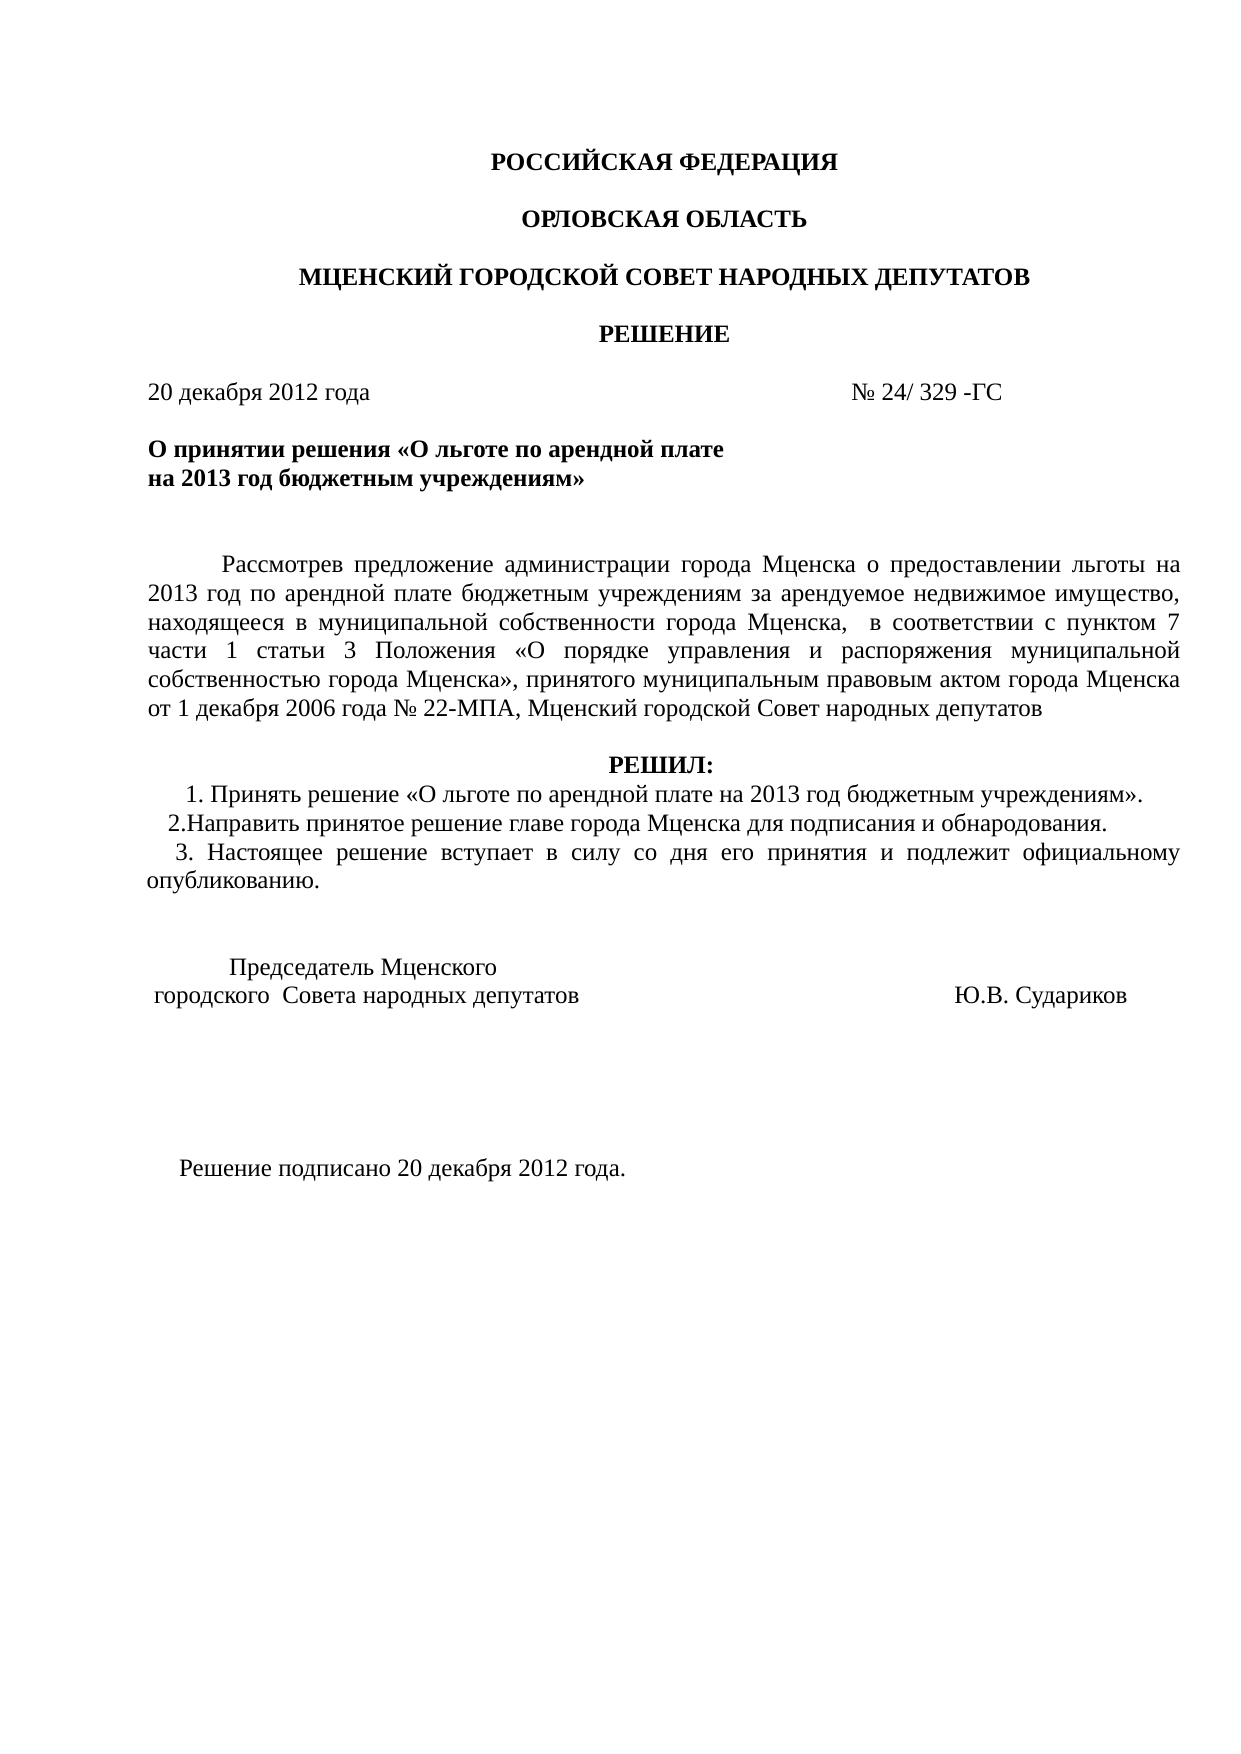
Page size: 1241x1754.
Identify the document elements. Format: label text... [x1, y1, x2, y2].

text Рассмотрев предложение администрации города Мценска о предоставлении льготы на 2013 год по арендной плате бюджетным учреждениям за арендуемое недвижимое имущество, находящееся в муниципальной собственности города Мценска, в соответствии с пунктом 7 части 1 статьи 3 Положения «О порядке управления и распоряжения муниципальной собственностью города Мценска», принятого муниципальным правовым актом города Мценска от 1 декабря 2006 года № 22-МПА, Мценский городской Совет народных депутатов [148, 549, 1181, 722]
text Председатель Мценского [148, 952, 1181, 981]
text РЕШИЛ: [148, 751, 1181, 779]
list 3. Настоящее решение вступает в силу со дня его принятия и подлежит официальному опубликованию. [146, 837, 1181, 894]
text МЦЕНСКИЙ ГОРОДСКОЙ СОВЕТ НАРОДНЫХ ДЕПУТАТОВ [148, 262, 1181, 291]
text на 2013 год бюджетным учреждениям» [148, 463, 1181, 492]
text 1. Принять решение «О льготе по арендной плате на 2013 год бюджетным учреждениям». [148, 779, 1181, 808]
text РЕШЕНИЕ [148, 319, 1181, 348]
text РОССИЙСКАЯ ФЕДЕРАЦИЯ [148, 147, 1181, 176]
text городского Совета народных депутатов Ю.В. Судариков [148, 981, 1181, 1009]
text 20 декабря 2012 года № 24/ 329 -ГС [148, 377, 1181, 406]
text О принятии решения «О льготе по арендной плате [148, 434, 1181, 463]
text Решение подписано 20 декабря 2012 года. [148, 1153, 1181, 1182]
list 2.Направить принятое решение главе города Мценска для подписания и обнародования. [146, 808, 1181, 837]
text ОРЛОВСКАЯ ОБЛАСТЬ [148, 204, 1181, 233]
